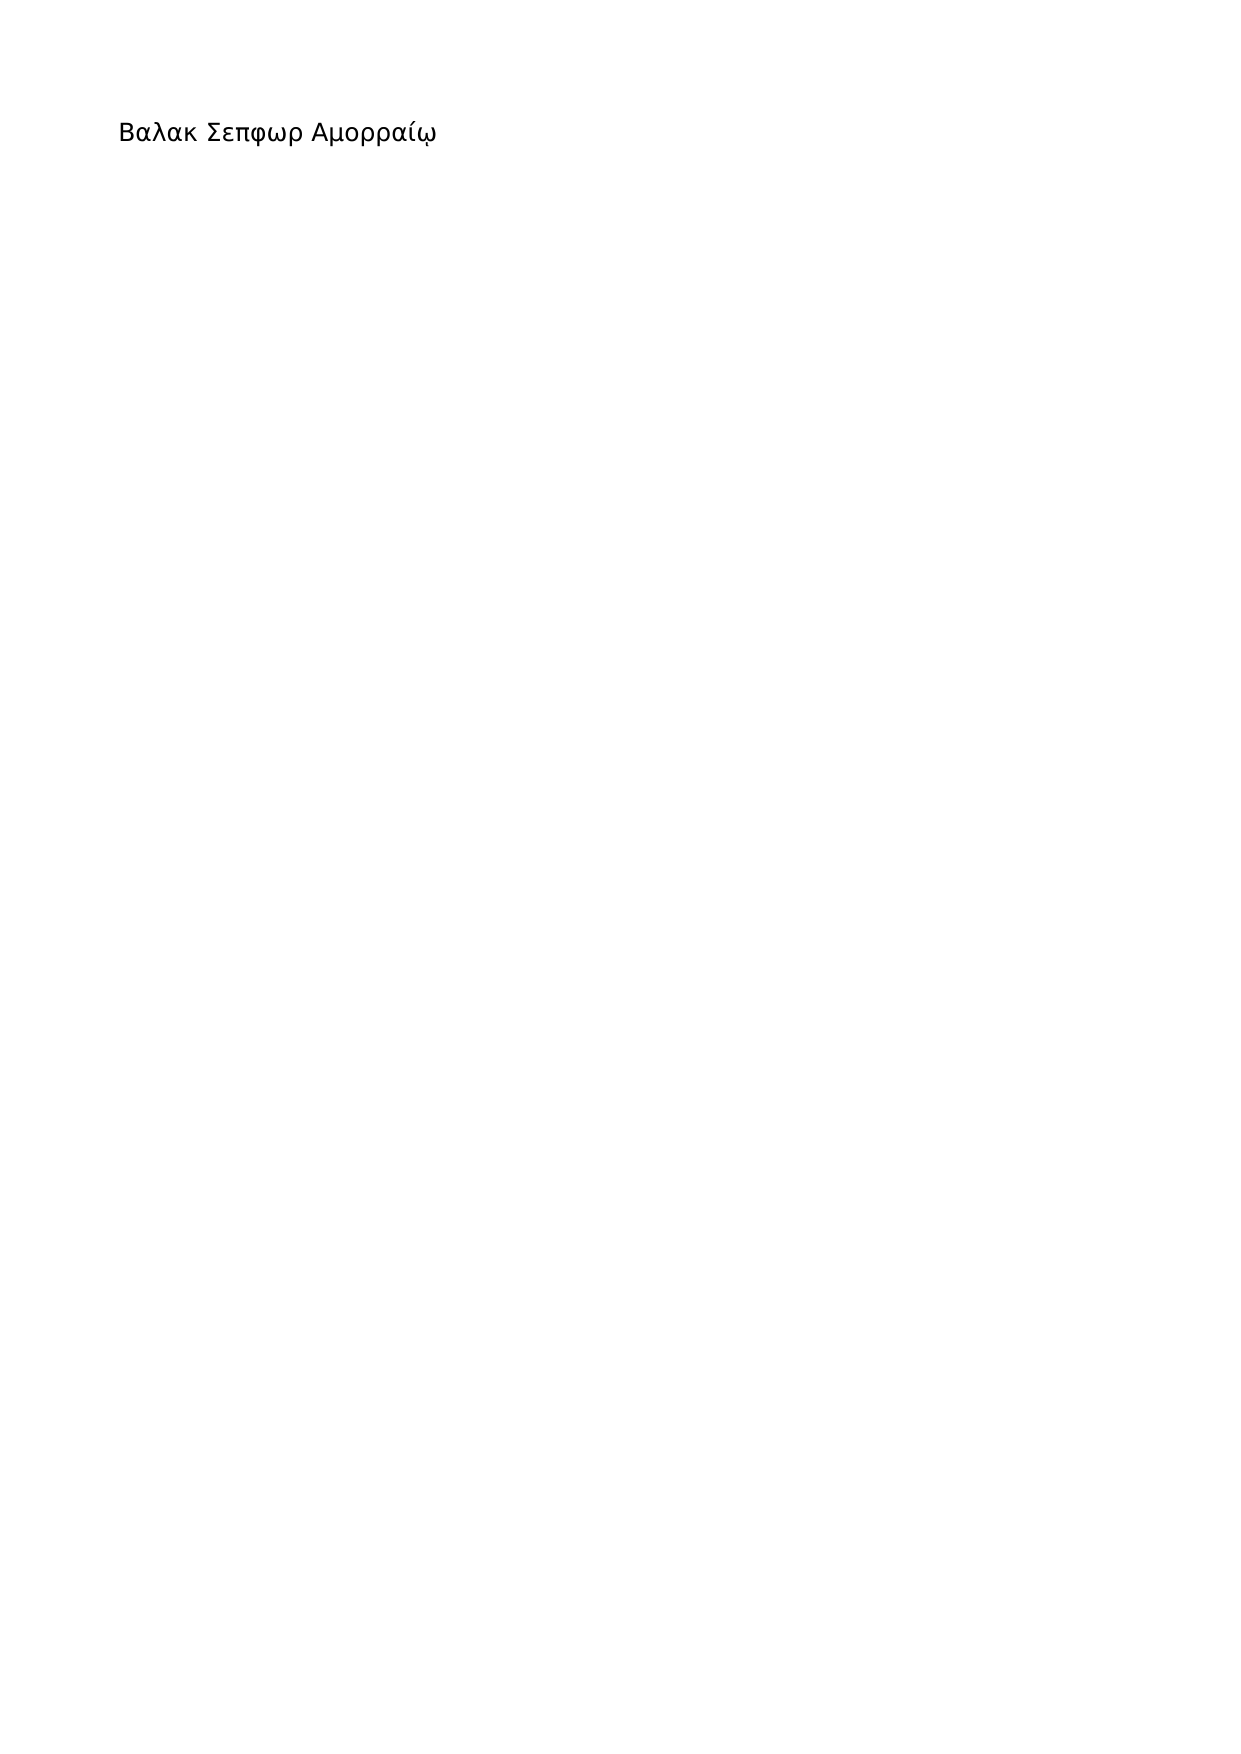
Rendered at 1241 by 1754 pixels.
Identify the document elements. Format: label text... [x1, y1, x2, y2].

text Βαλακ Σεπφωρ Αμορραίῳ [118, 118, 1122, 147]
